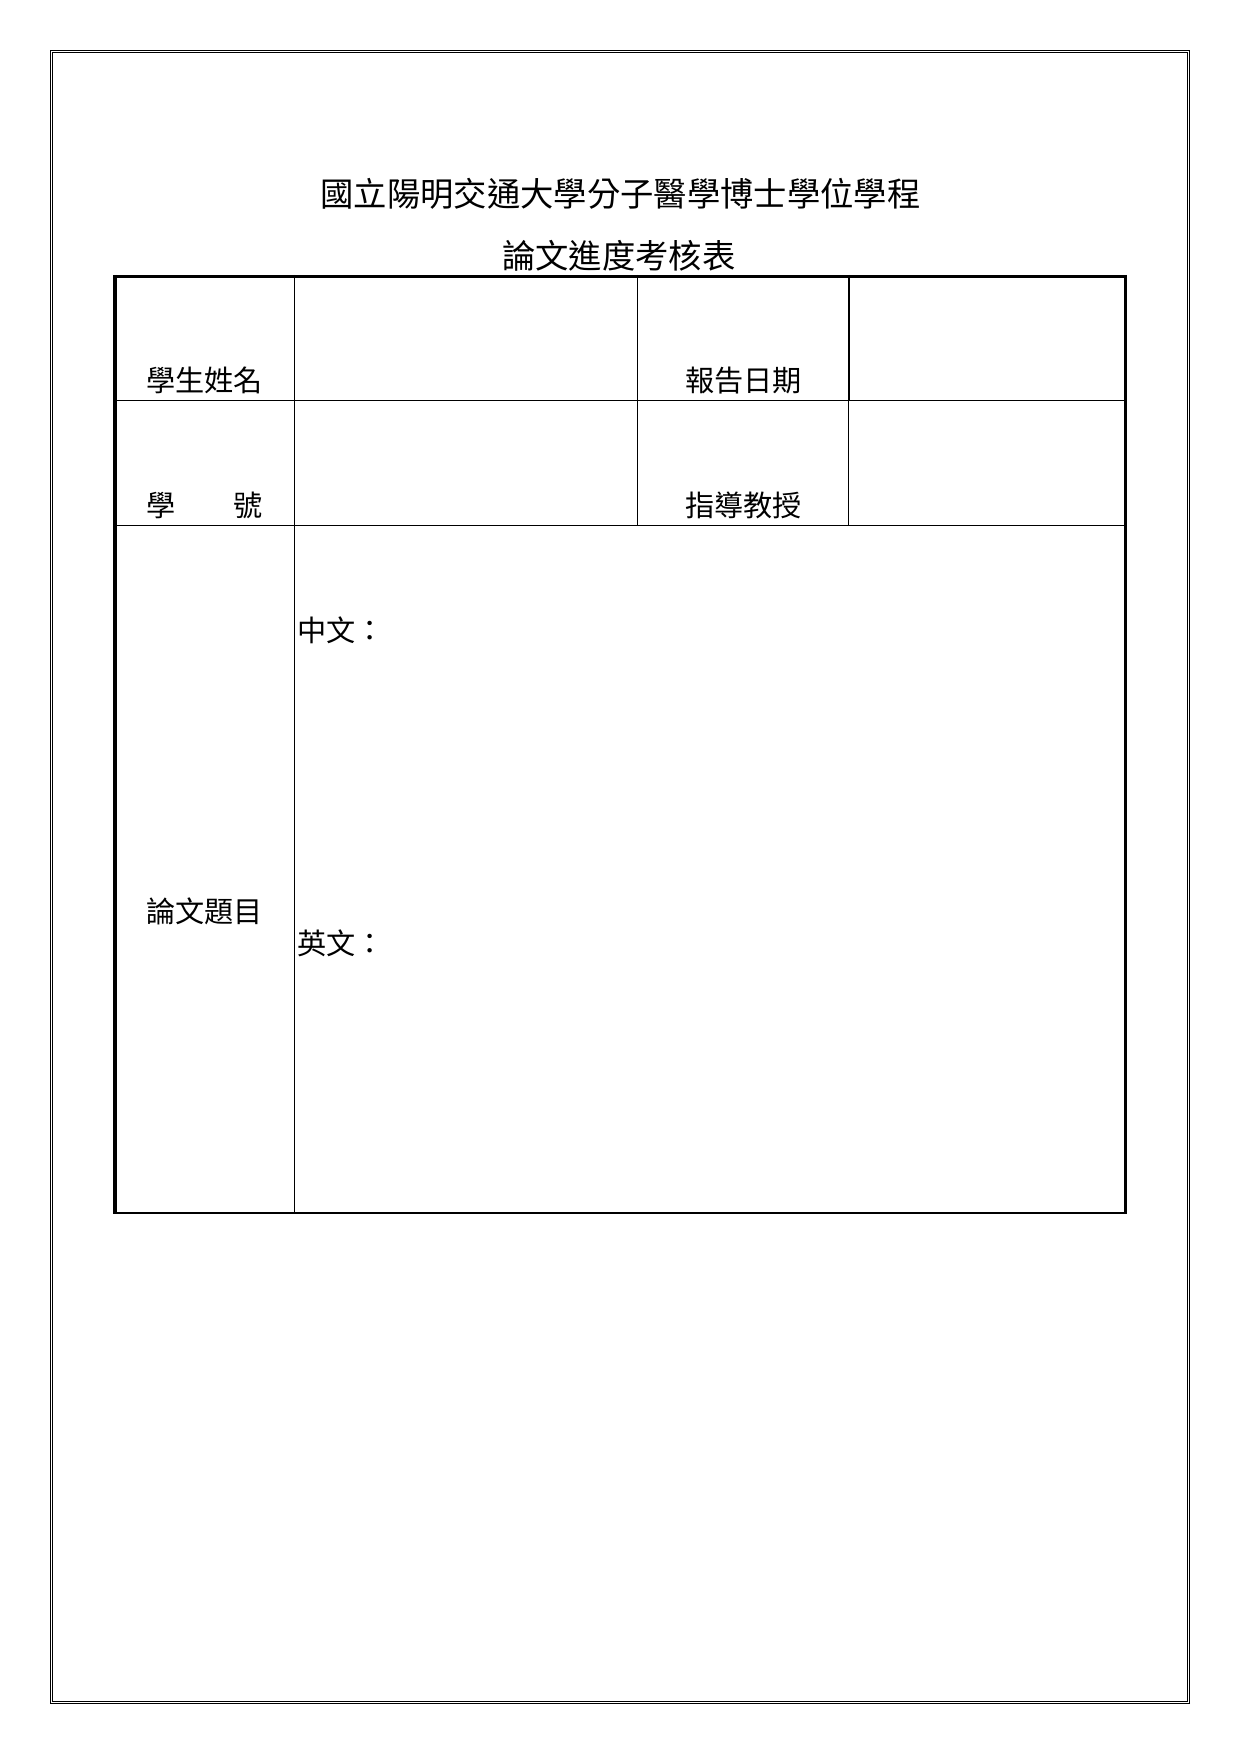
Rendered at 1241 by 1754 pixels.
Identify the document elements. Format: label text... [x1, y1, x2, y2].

table_header [850, 278, 1124, 400]
table_cell [295, 401, 637, 525]
table_cell 論文題目 [117, 526, 294, 1212]
text 論文進度考核表 [150, 212, 1087, 275]
table_cell 指導教授 [638, 401, 848, 525]
table_cell 中文： 英文： [295, 526, 1124, 1212]
table_cell [849, 401, 1124, 525]
table_cell 學 號 [117, 401, 294, 525]
table_header 學生姓名 [117, 278, 294, 400]
text 國立陽明交通大學分子醫學博士學位學程 [187, 150, 1053, 212]
table_header 報告日期 [638, 278, 848, 400]
table_header [295, 278, 637, 400]
